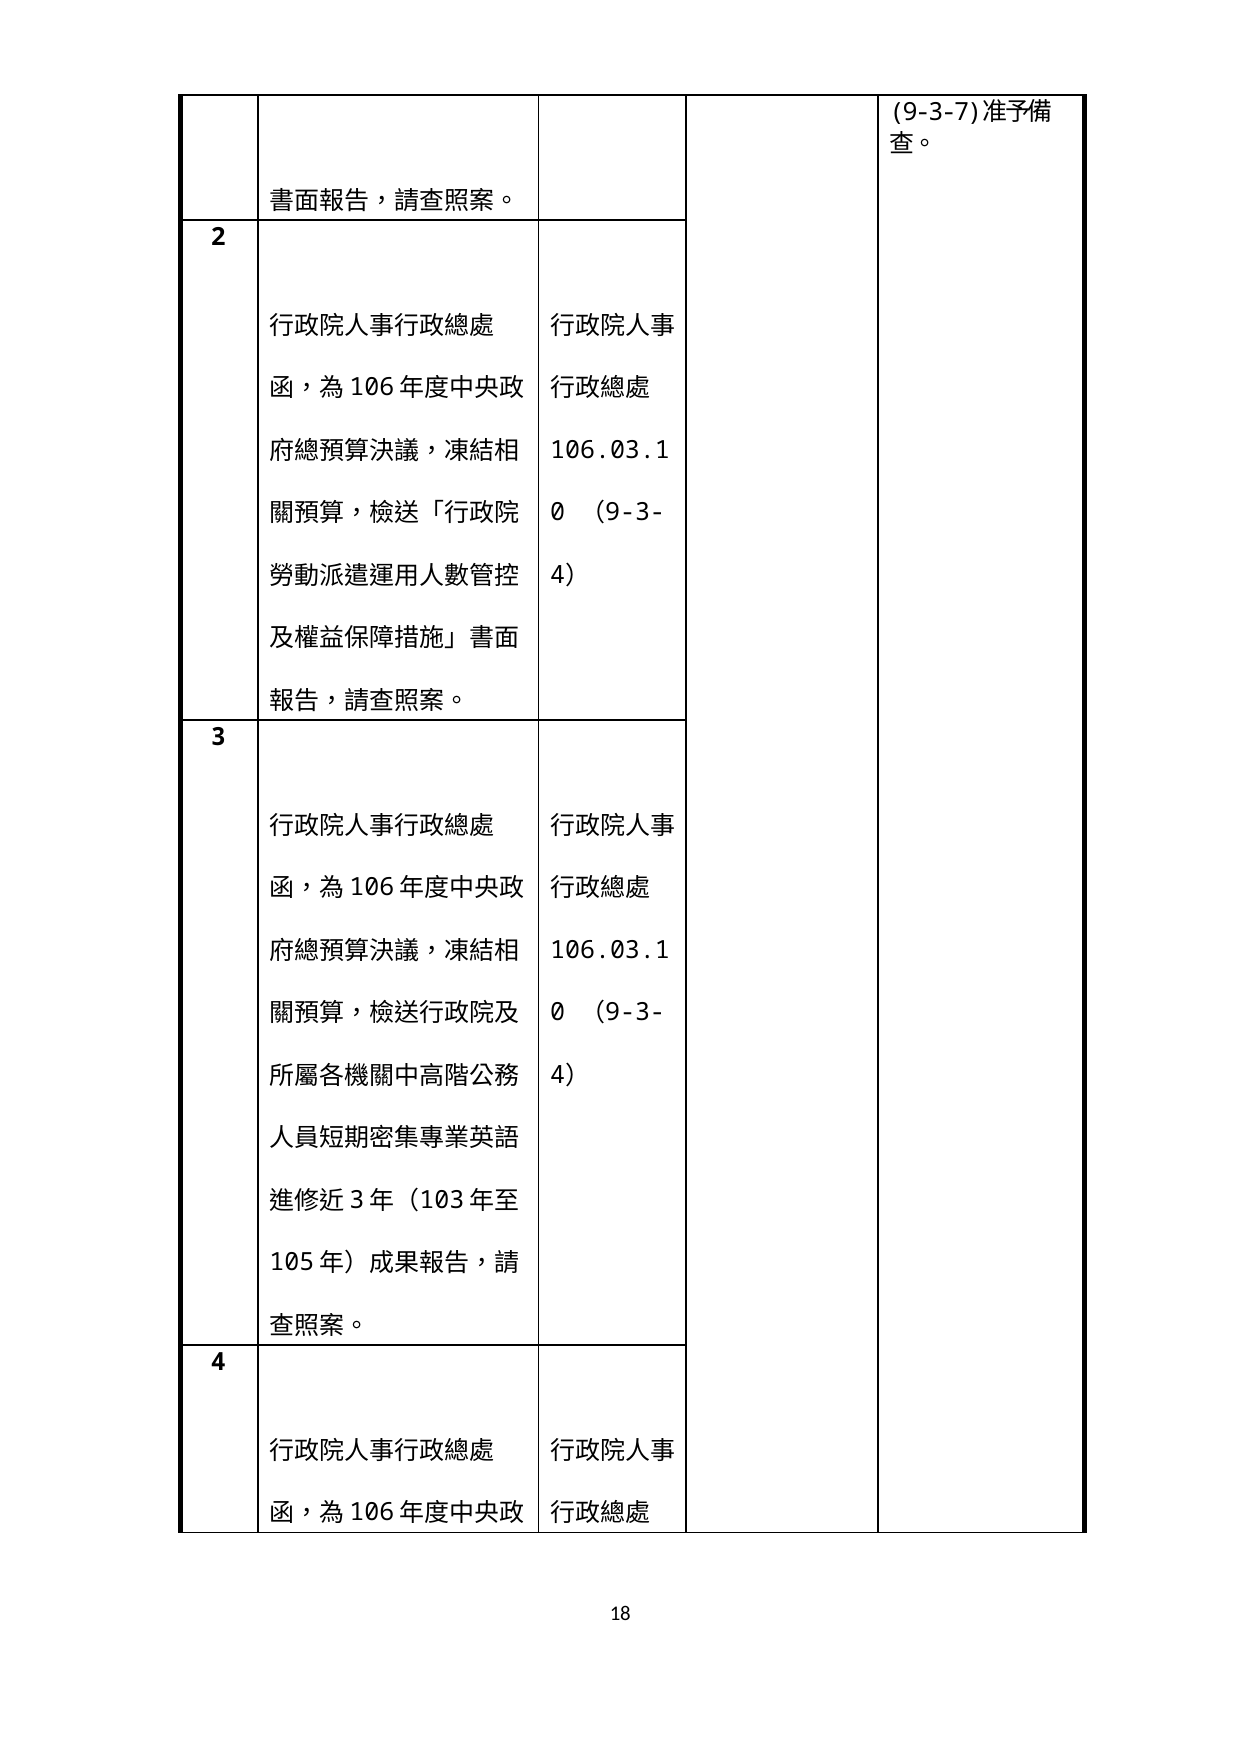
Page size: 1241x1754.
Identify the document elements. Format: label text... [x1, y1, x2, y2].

table_cell 行政院人事行政總處函，為106年度中央政府總預算決議，凍結相關預算，檢送「行政院勞動派遣運用人數管控及權益保障措施」書面報告，請查照案。 [259, 221, 538, 719]
table_cell 行政院人事行政總處函，為106年度中央政府總預算決議，凍結相關預算，檢送行政院及所屬各機關中高階公務人員短期密集專業英語進修近3年（103年至105年）成果報告，請查照案。 [259, 721, 538, 1344]
table_cell [687, 96, 877, 1532]
table_cell [183, 96, 257, 219]
table_cell 行政院人事行政總處 106.03.10 （9-3-4） [539, 221, 685, 719]
table_cell 4 [183, 1346, 257, 1532]
table_cell 行政院人事行政總處 106.03.10 （9-3-4） [539, 721, 685, 1344]
table_cell 書面報告，請查照案。 [259, 96, 538, 219]
table_cell 行政院人事行政總處 [539, 1346, 685, 1532]
table_cell 2 [183, 221, 257, 719]
table_cell (9-3-7)准予備查。 [879, 96, 1082, 1532]
table_cell 3 [183, 721, 257, 1344]
table_cell 行政院人事行政總處函，為106年度中央政 [259, 1346, 538, 1532]
table_cell [539, 96, 685, 219]
